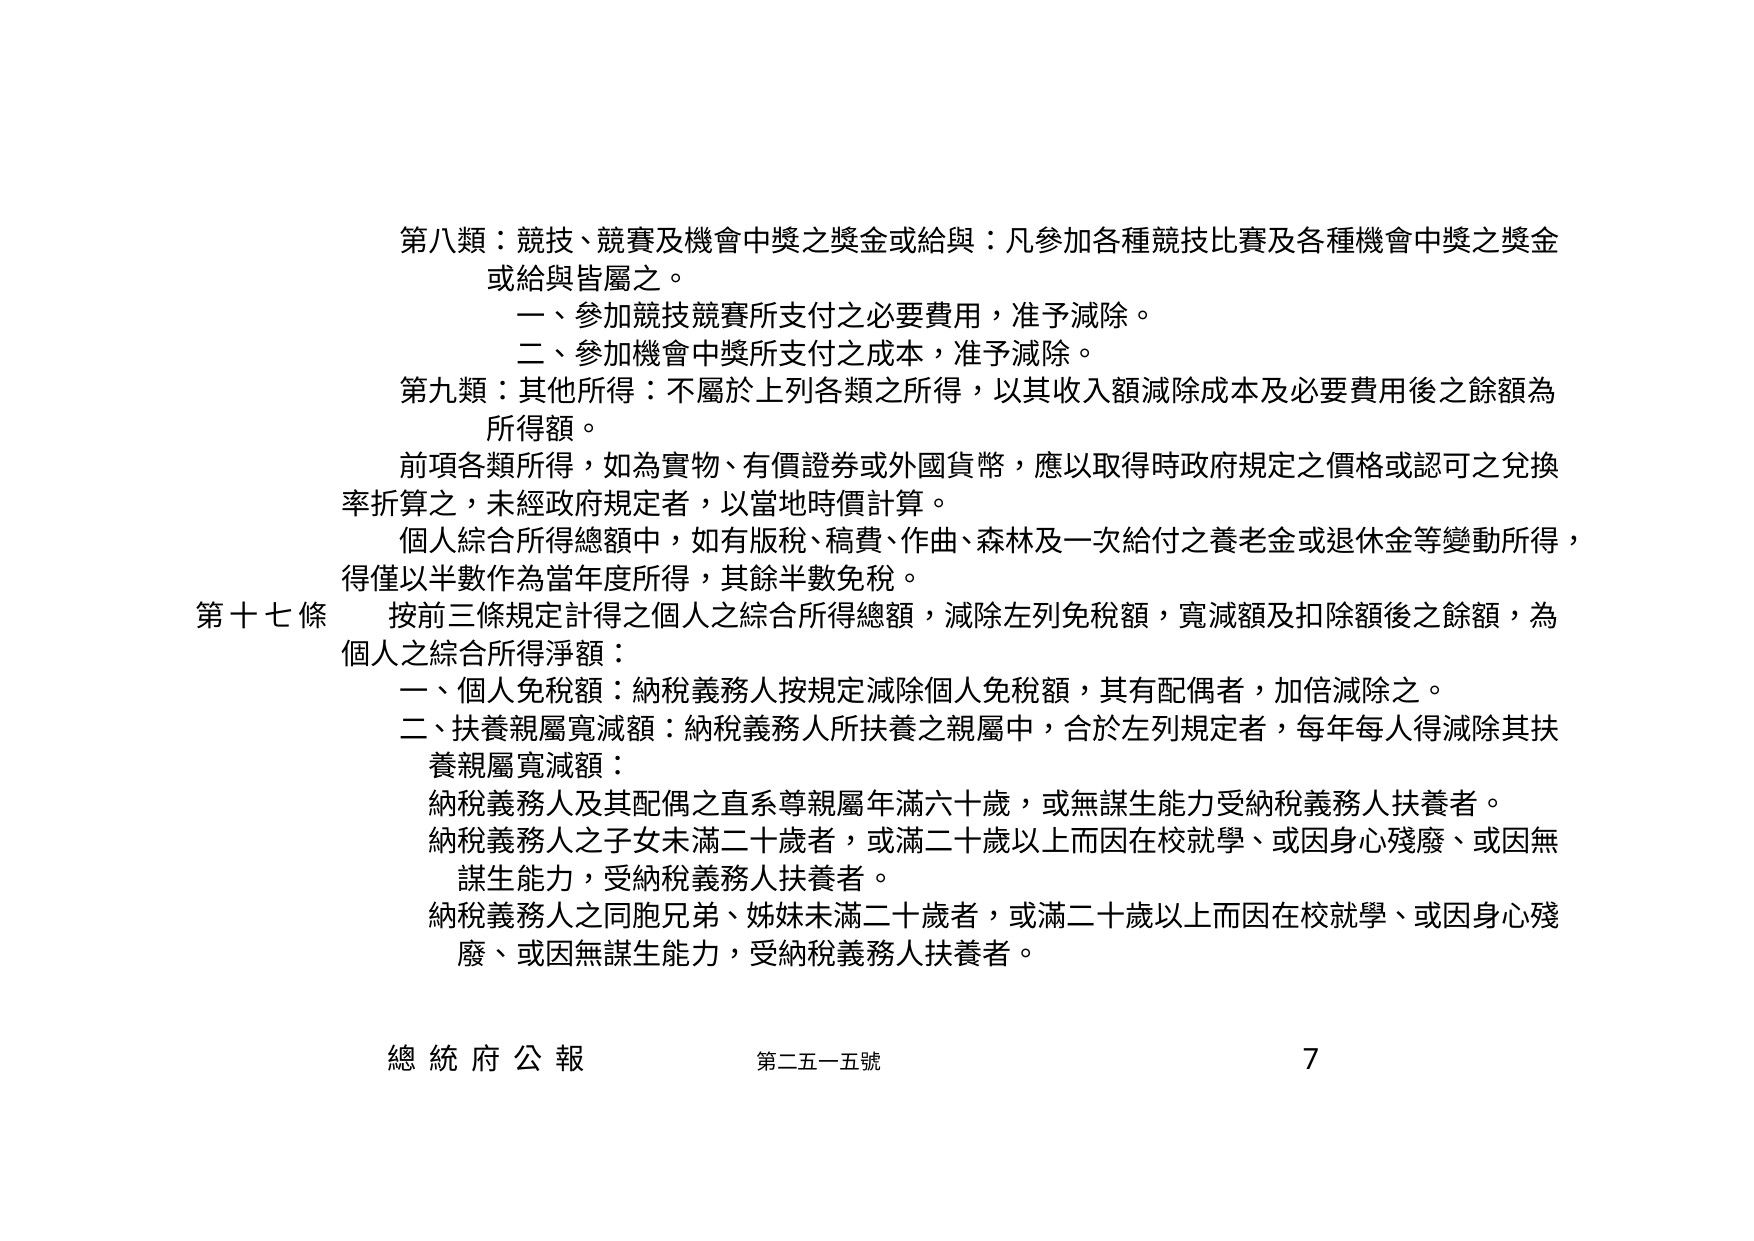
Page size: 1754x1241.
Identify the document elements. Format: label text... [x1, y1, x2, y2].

text 一、個人免稅額：納稅義務人按規定減除個人免稅額，其有配偶者，加倍減除之。 [399, 672, 1559, 709]
text 第八類：競技、競賽及機會中獎之獎金或給與：凡參加各種競技比賽及各種機會中獎之獎金或給與皆屬之。 [399, 222, 1559, 297]
text 納稅義務人及其配偶之直系尊親屬年滿六十歲，或無謀生能力受納稅義務人扶養者。 [428, 784, 1559, 822]
text 個人綜合所得總額中，如有版稅、稿費、作曲、森林及一次給付之養老金或退休金等變動所得，得僅以半數作為當年度所得，其餘半數免稅。 [341, 522, 1559, 597]
text 二、扶養親屬寬減額：納稅義務人所扶養之親屬中，合於左列規定者，每年每人得減除其扶養親屬寬減額： [399, 709, 1559, 784]
text 二、參加機會中獎所支付之成本，准予減除。 [516, 334, 1559, 372]
text 前項各類所得，如為實物、有價證券或外國貨幣，應以取得時政府規定之價格或認可之兌換率折算之，未經政府規定者，以當地時價計算。 [341, 447, 1559, 522]
text 納稅義務人之同胞兄弟、姊妹未滿二十歲者，或滿二十歲以上而因在校就學、或因身心殘廢、或因無謀生能力，受納稅義務人扶養者。 [428, 897, 1559, 972]
text 第十七條 按前三條規定計得之個人之綜合所得總額，減除左列免稅額，寬減額及扣除額後之餘額，為個人之綜合所得淨額： [195, 597, 1559, 672]
text 第九類：其他所得：不屬於上列各類之所得，以其收入額減除成本及必要費用後之餘額為所得額。 [399, 372, 1559, 447]
text 納稅義務人之子女未滿二十歲者，或滿二十歲以上而因在校就學、或因身心殘廢、或因無謀生能力，受納稅義務人扶養者。 [428, 822, 1559, 897]
text 一、參加競技競賽所支付之必要費用，准予減除。 [516, 297, 1559, 334]
